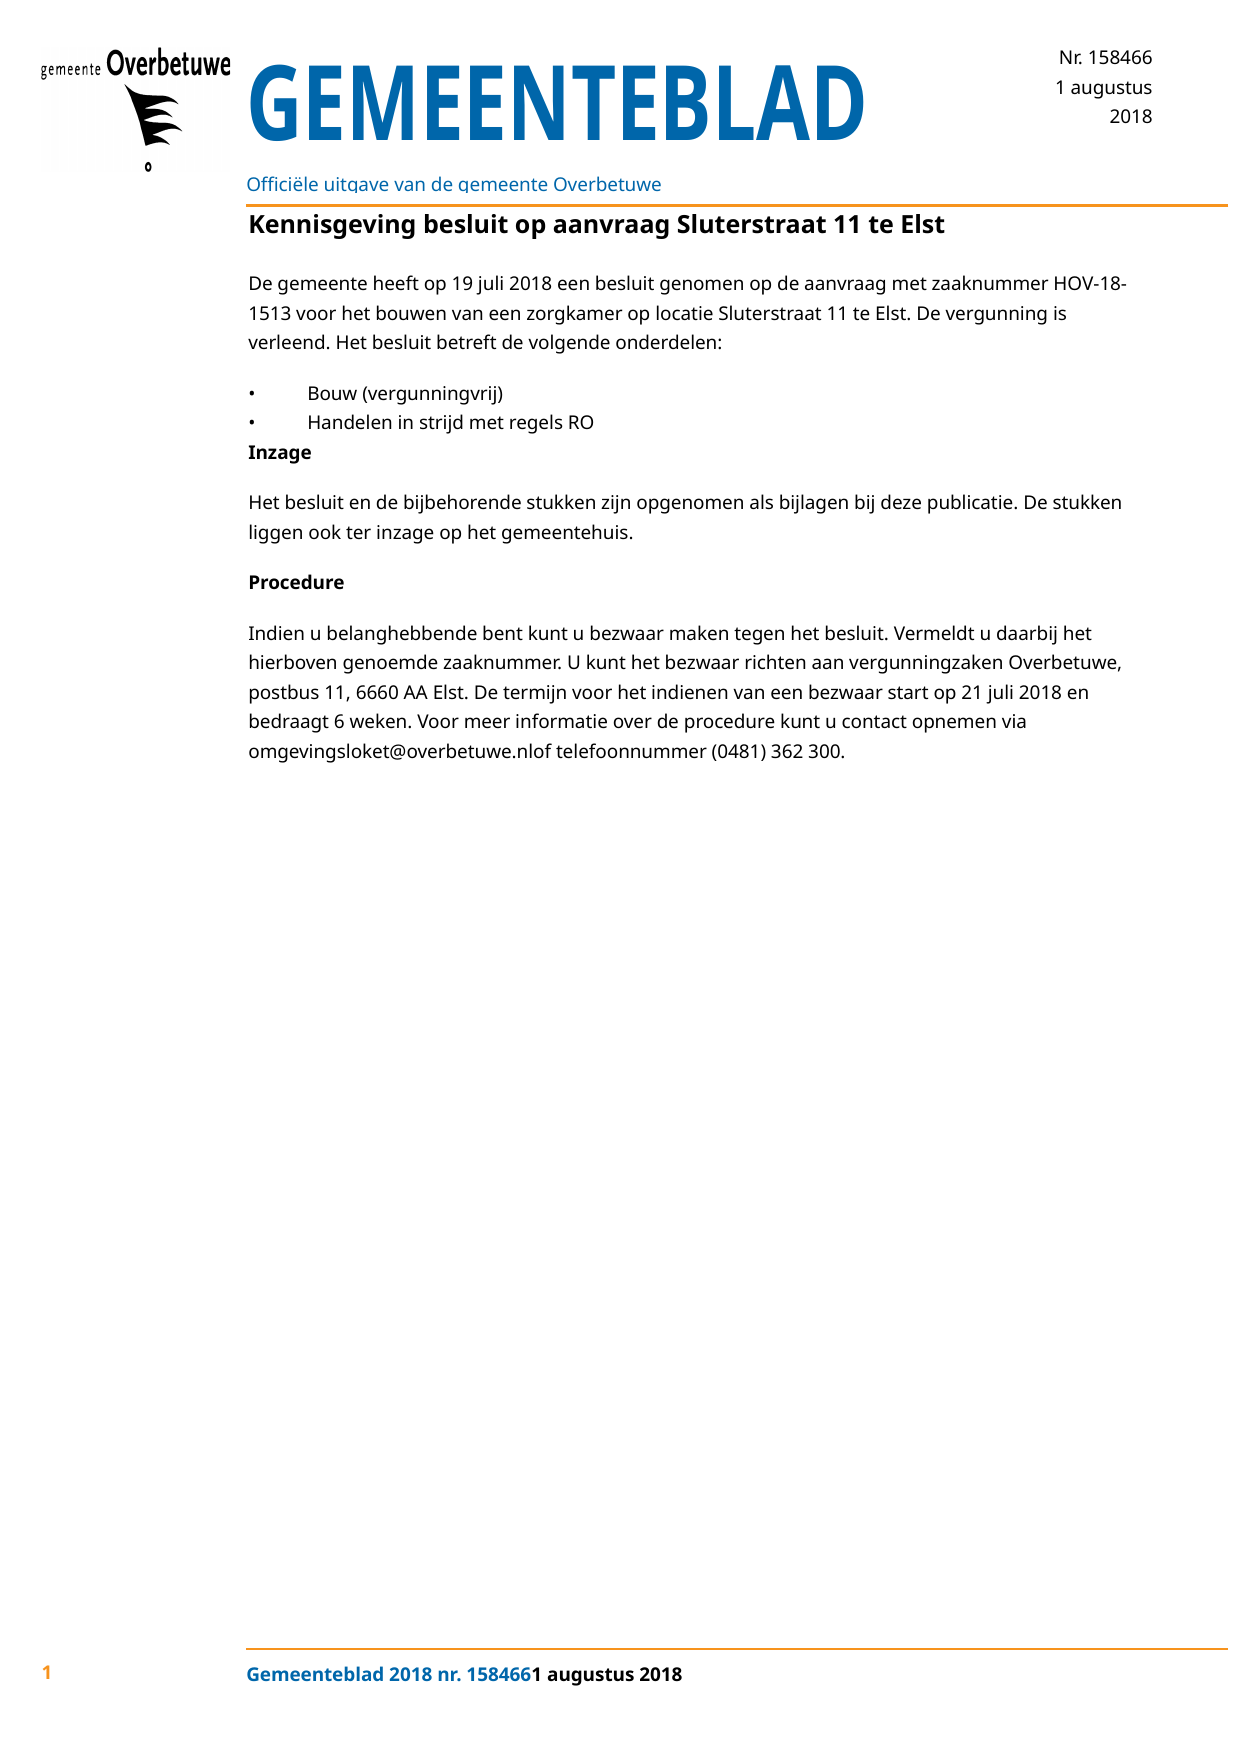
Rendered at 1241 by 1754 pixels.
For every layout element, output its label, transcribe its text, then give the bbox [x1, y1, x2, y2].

text Het besluit en de bijbehorende stukken zijn opgenomen als bijlagen bij deze publicatie. De stukken liggen ook ter inzage op het gemeentehuis. [248, 489, 1152, 545]
text Indien u belanghebbende bent kunt u bezwaar maken tegen het besluit. Vermeldt u daarbij het hierboven genoemde zaaknummer. U kunt het bezwaar richten aan vergunningzaken Overbetuwe, postbus 11, 6660 AA Elst. De termijn voor het indienen van een bezwaar start op 21 juli 2018 en bedraagt 6 weken. Voor meer informatie over de procedure kunt u contact opnemen via omgevingsloket@overbetuwe.nlof telefoonnummer (0481) 362 300. [248, 620, 1152, 764]
text Inzage [248, 439, 1152, 465]
list Handelen in strijd met regels RO [248, 409, 1152, 435]
list Bouw (vergunningvrij) [248, 380, 1152, 406]
text Procedure [248, 569, 1152, 595]
text Kennisgeving besluit op aanvraag Sluterstraat 11 te Elst [248, 207, 1152, 241]
picture [41, 47, 231, 172]
text De gemeente heeft op 19 juli 2018 een besluit genomen op de aanvraag met zaaknummer HOV-18-1513 voor het bouwen van een zorgkamer op locatie Sluterstraat 11 te Elst. De vergunning is verleend. Het besluit betreft de volgende onderdelen: [248, 270, 1152, 355]
